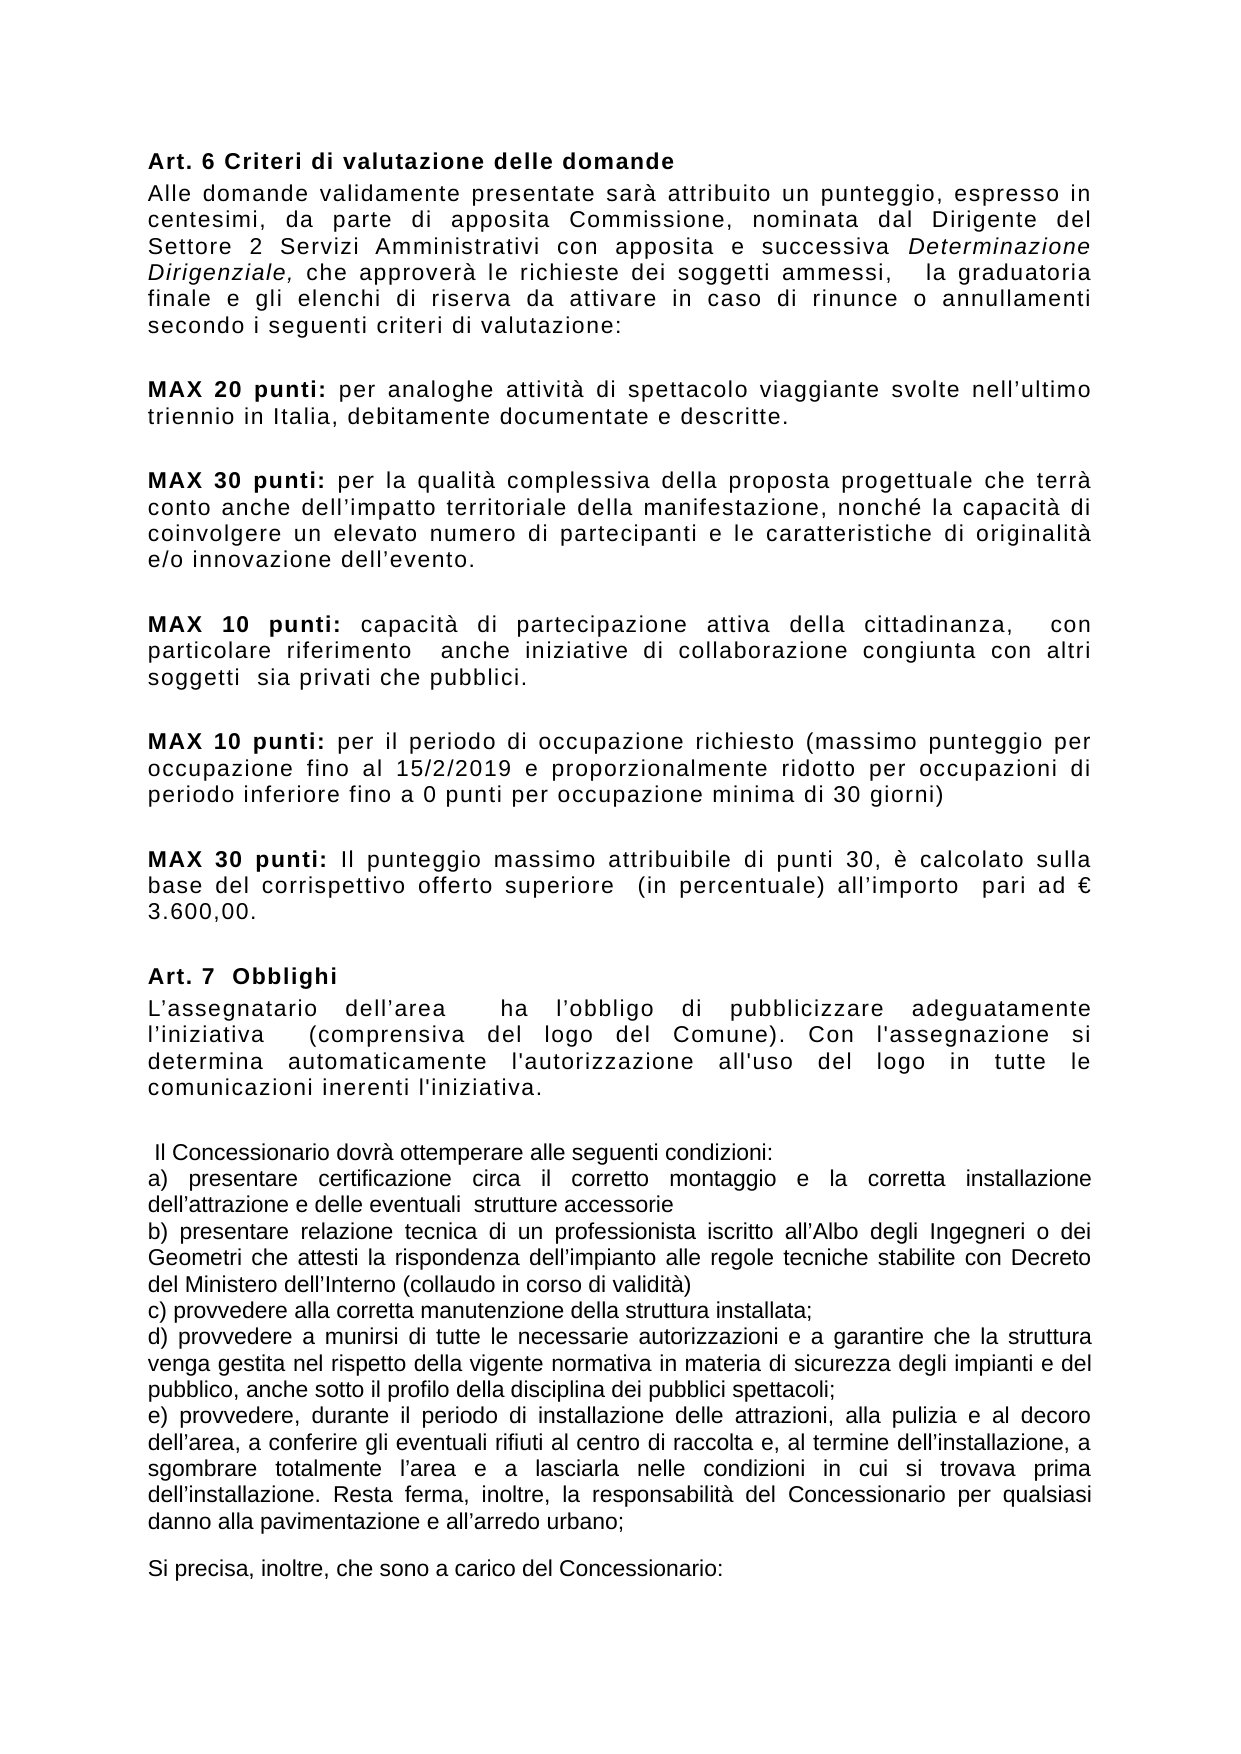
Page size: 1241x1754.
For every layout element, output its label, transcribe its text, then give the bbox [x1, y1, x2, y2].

text a) presentare certificazione circa il corretto montaggio e la corretta installazione dell’attrazione e delle eventuali strutture accessorie [148, 1165, 1092, 1218]
text b) presentare relazione tecnica di un professionista iscritto all’Albo degli Ingegneri o dei Geometri che attesti la rispondenza dell’impianto alle regole tecniche stabilite con Decreto del Ministero dell’Interno (collaudo in corso di validità) [148, 1218, 1092, 1297]
text Si precisa, inoltre, che sono a carico del Concessionario: [148, 1555, 1092, 1581]
text c) provvedere alla corretta manutenzione della struttura installata; [148, 1297, 1092, 1323]
text e) provvedere, durante il periodo di installazione delle attrazioni, alla pulizia e al decoro dell’area, a conferire gli eventuali rifiuti al centro di raccolta e, al termine dell’installazione, a sgombrare totalmente l’area e a lasciarla nelle condizioni in cui si trovava prima dell’installazione. Resta ferma, inoltre, la responsabilità del Concessionario per qualsiasi danno alla pavimentazione e all’arredo urbano; [148, 1402, 1092, 1534]
text Art. 7 Obblighi [148, 963, 1092, 989]
text MAX 30 punti: per la qualità complessiva della proposta progettuale che terrà conto anche dell’impatto territoriale della manifestazione, nonché la capacità di coinvolgere un elevato numero di partecipanti e le caratteristiche di originalità e/o innovazione dell’evento. [148, 467, 1092, 573]
text Alle domande validamente presentate sarà attribuito un punteggio, espresso in centesimi, da parte di apposita Commissione, nominata dal Dirigente del Settore 2 Servizi Amministrativi con apposita e successiva Determinazione Dirigenziale, che approverà le richieste dei soggetti ammessi, la graduatoria finale e gli elenchi di riserva da attivare in caso di rinunce o annullamenti secondo i seguenti criteri di valutazione: [148, 180, 1092, 338]
text MAX 30 punti: Il punteggio massimo attribuibile di punti 30, è calcolato sulla base del corrispettivo offerto superiore (in percentuale) all’importo pari ad € 3.600,00. [148, 846, 1092, 924]
text MAX 20 punti: per analoghe attività di spettacolo viaggiante svolte nell’ultimo triennio in Italia, debitamente documentate e descritte. [148, 376, 1092, 429]
text Il Concessionario dovrà ottemperare alle seguenti condizioni: [148, 1139, 1092, 1165]
text L’assegnatario dell’area ha l’obbligo di pubblicizzare adeguatamente l’iniziativa (comprensiva del logo del Comune). Con l'assegnazione si determina automaticamente l'autorizzazione all'uso del logo in tutte le comunicazioni inerenti l'iniziativa. [148, 995, 1092, 1101]
text MAX 10 punti: capacità di partecipazione attiva della cittadinanza, con particolare riferimento anche iniziative di collaborazione congiunta con altri soggetti sia privati che pubblici. [148, 611, 1092, 690]
text MAX 10 punti: per il periodo di occupazione richiesto (massimo punteggio per occupazione fino al 15/2/2019 e proporzionalmente ridotto per occupazioni di periodo inferiore fino a 0 punti per occupazione minima di 30 giorni) [148, 728, 1092, 807]
text Art. 6 Criteri di valutazione delle domande [148, 148, 1092, 174]
text d) provvedere a munirsi di tutte le necessarie autorizzazioni e a garantire che la struttura venga gestita nel rispetto della vigente normativa in materia di sicurezza degli impianti e del pubblico, anche sotto il profilo della disciplina dei pubblici spettacoli; [148, 1323, 1092, 1402]
